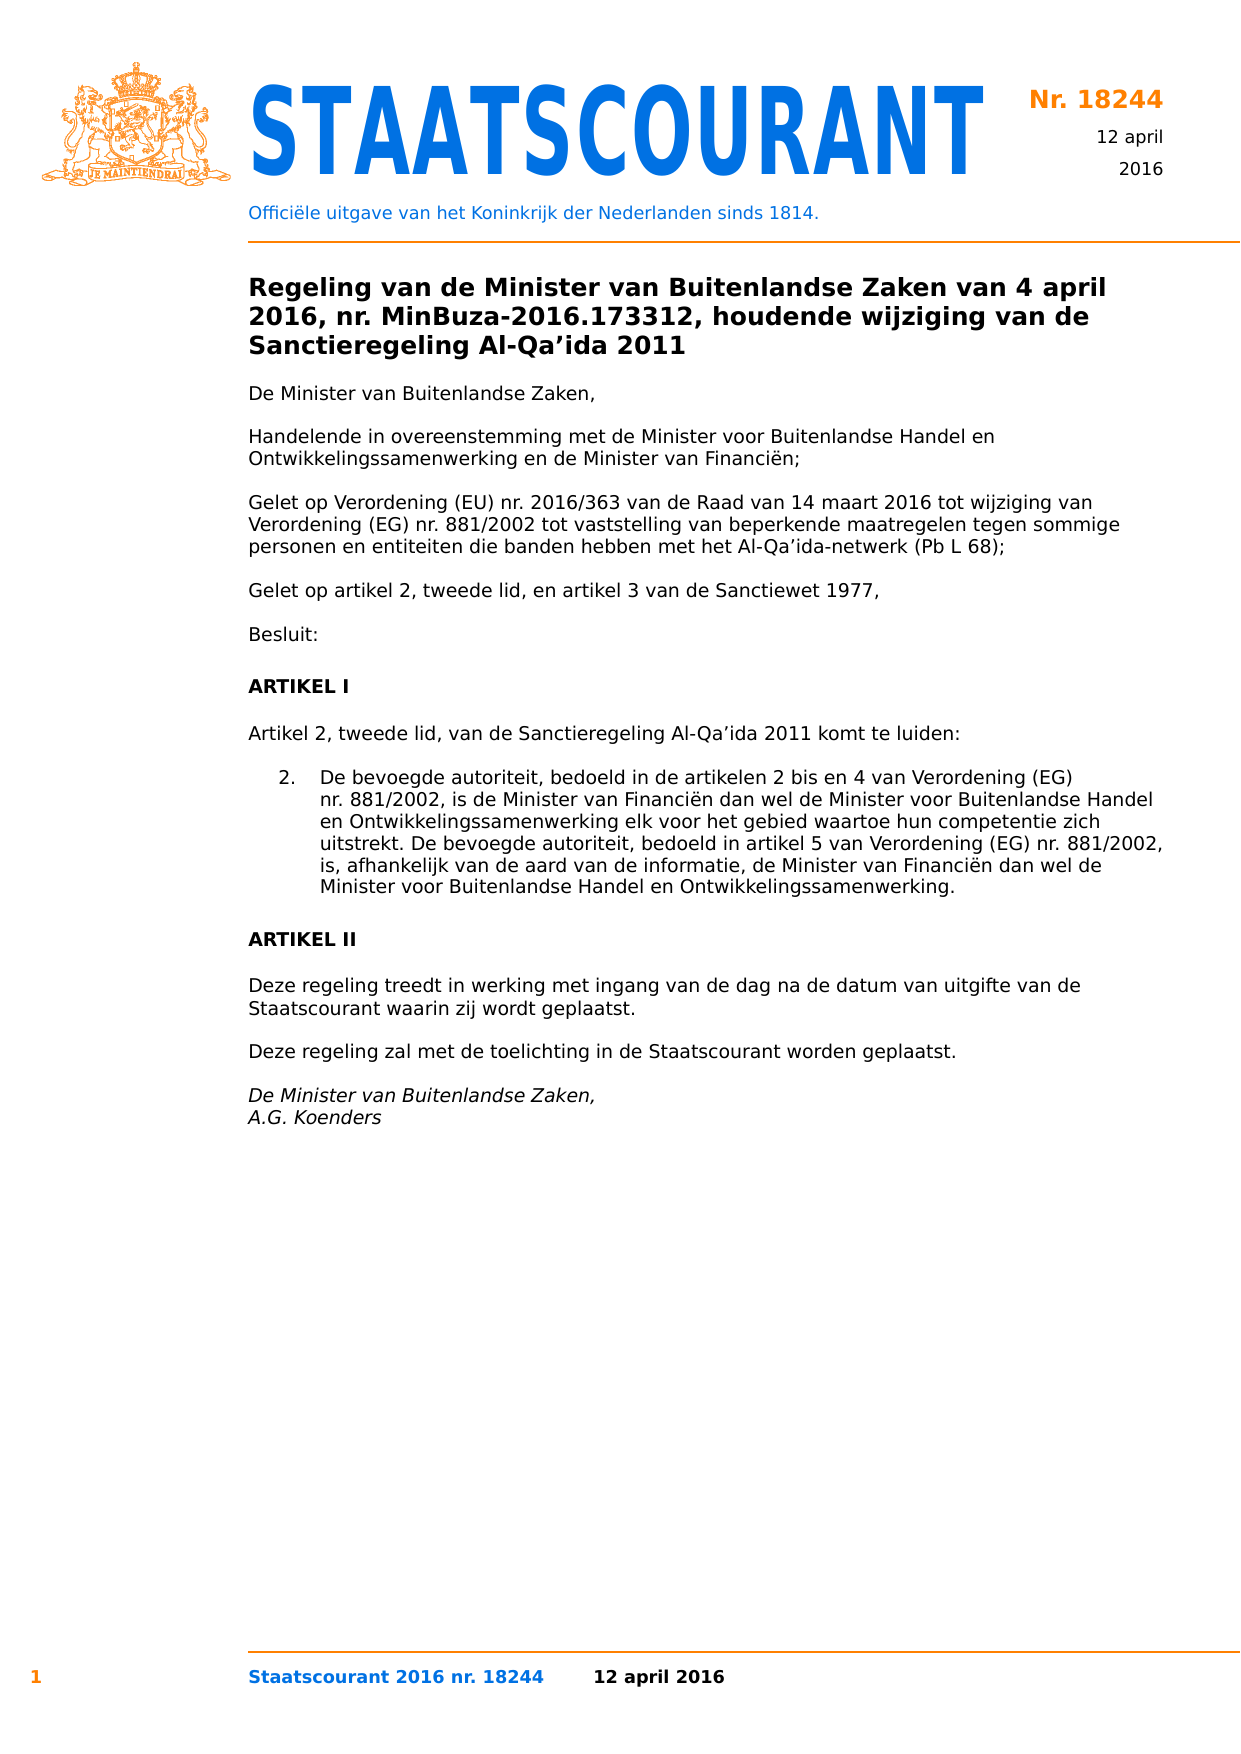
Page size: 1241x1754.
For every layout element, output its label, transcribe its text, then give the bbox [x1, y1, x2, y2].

text Artikel 2, tweede lid, van de Sanctieregeling Al-Qa’ida 2011 komt te luiden: [248, 723, 1163, 745]
subtitle ARTIKEL II [248, 928, 1163, 950]
text Gelet op Verordening (EU) nr. 2016/363 van de Raad van 14 maart 2016 tot wijziging van Verordening (EG) nr. 881/2002 tot vaststelling van beperkende maatregelen tegen sommige personen en entiteiten die banden hebben met het Al-Qa’ida-netwerk (Pb L 68); [248, 492, 1163, 558]
subtitle ARTIKEL I [248, 676, 1163, 698]
text Gelet op artikel 2, tweede lid, en artikel 3 van de Sanctiewet 1977, [248, 580, 1163, 602]
text Besluit: [248, 624, 1163, 646]
subtitle Regeling van de Minister van Buitenlandse Zaken van 4 april 2016, nr. MinBuza-2016.173312, houdende wijziging van de Sanctieregeling Al-Qa’ida 2011 [248, 273, 1163, 361]
text De Minister van Buitenlandse Zaken, [248, 382, 1163, 404]
text 2. De bevoegde autoriteit, bedoeld in de artikelen 2 bis en 4 van Verordening (EG) nr. 881/2002, is de Minister van Financiën dan wel de Minister voor Buitenlandse Handel en Ontwikkelingssamenwerking elk voor het gebied waartoe hun competentie zich uitstrekt. De bevoegde autoriteit, bedoeld in artikel 5 van Verordening (EG) nr. 881/2002, is, afhankelijk van de aard van de informatie, de Minister van Financiën dan wel de Minister voor Buitenlandse Handel en Ontwikkelingssamenwerking. [278, 767, 1163, 898]
table_cell 12 april [998, 121, 1240, 153]
text Deze regeling zal met de toelichting in de Staatscourant worden geplaatst. [248, 1041, 1163, 1063]
table_cell Officiële uitgave van het Koninkrijk der Nederlanden sinds 1814. [248, 203, 1240, 241]
table_header STAATSCOURANT [248, 62, 998, 203]
picture [41, 62, 231, 186]
text Handelende in overeenstemming met de Minister voor Buitenlandse Handel en Ontwikkelingssamenwerking en de Minister van Financiën; [248, 426, 1163, 470]
table_cell 2016 [998, 153, 1240, 203]
text Deze regeling treedt in werking met ingang van de dag na de datum van uitgifte van de Staatscourant waarin zij wordt geplaatst. [248, 975, 1163, 1019]
table_header [25, 62, 248, 241]
table_header Nr. 18244 [998, 62, 1240, 121]
text De Minister van Buitenlandse Zaken, A.G. Koenders [248, 1085, 1163, 1129]
